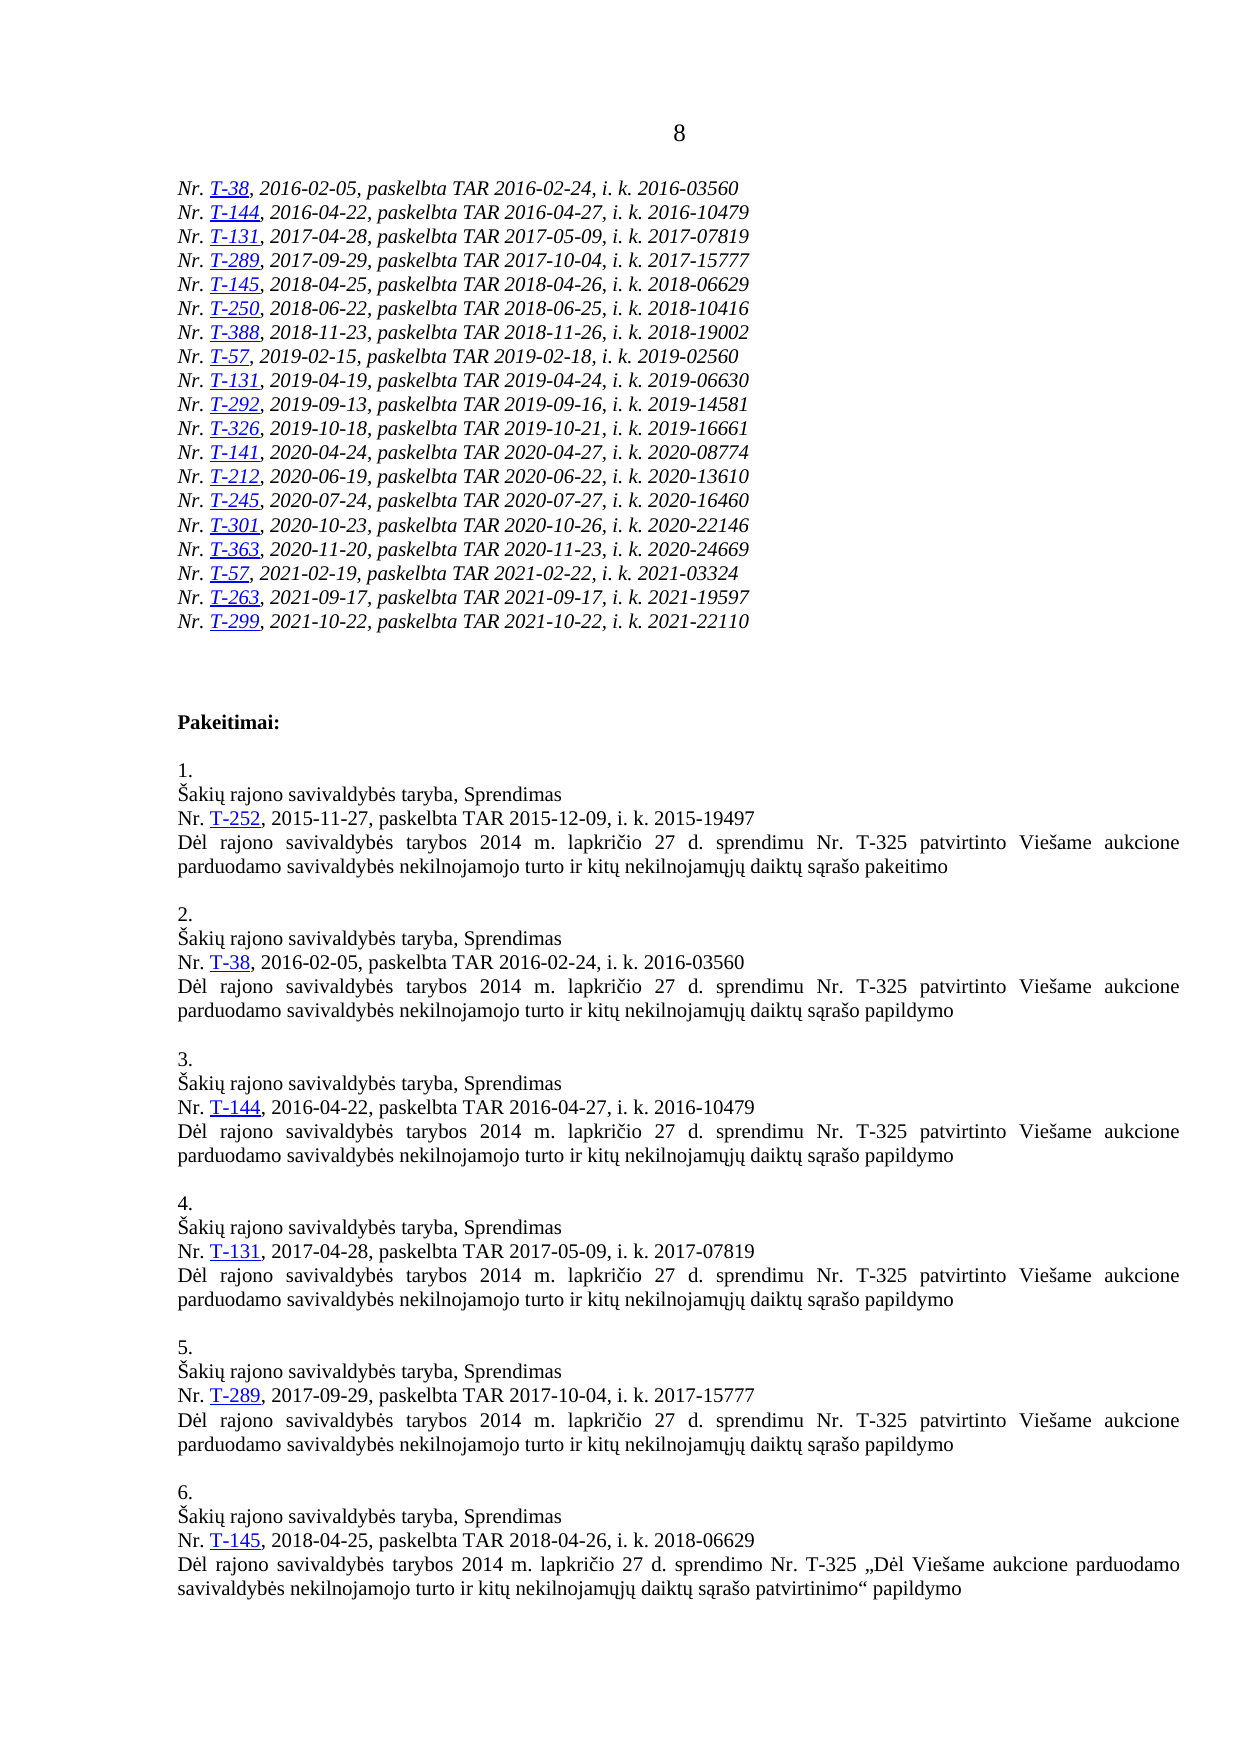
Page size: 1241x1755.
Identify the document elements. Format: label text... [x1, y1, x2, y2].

text Šakių rajono savivaldybės taryba, Sprendimas [177, 1504, 1181, 1528]
text Nr. T-299, 2021-10-22, paskelbta TAR 2021-10-22, i. k. 2021-22110 [177, 609, 1181, 633]
text Pakeitimai: [177, 710, 1181, 734]
text Nr. T-38, 2016-02-05, paskelbta TAR 2016-02-24, i. k. 2016-03560 [177, 950, 1181, 974]
text 4. [177, 1191, 1181, 1215]
text Dėl rajono savivaldybės tarybos 2014 m. lapkričio 27 d. sprendimu Nr. T-325 patvirtinto Viešame aukcione parduodamo savivaldybės nekilnojamojo turto ir kitų nekilnojamųjų daiktų sąrašo papildymo [177, 1119, 1181, 1167]
text Dėl rajono savivaldybės tarybos 2014 m. lapkričio 27 d. sprendimu Nr. T-325 patvirtinto Viešame aukcione parduodamo savivaldybės nekilnojamojo turto ir kitų nekilnojamųjų daiktų sąrašo papildymo [177, 1407, 1181, 1456]
text Nr. T-131, 2019-04-19, paskelbta TAR 2019-04-24, i. k. 2019-06630 [177, 368, 1181, 392]
text Dėl rajono savivaldybės tarybos 2014 m. lapkričio 27 d. sprendimu Nr. T-325 patvirtinto Viešame aukcione parduodamo savivaldybės nekilnojamojo turto ir kitų nekilnojamųjų daiktų sąrašo papildymo [177, 974, 1181, 1022]
text Šakių rajono savivaldybės taryba, Sprendimas [177, 1215, 1181, 1239]
text Nr. T-145, 2018-04-25, paskelbta TAR 2018-04-26, i. k. 2018-06629 [177, 1528, 1181, 1552]
text 3. [177, 1047, 1181, 1071]
text Nr. T-292, 2019-09-13, paskelbta TAR 2019-09-16, i. k. 2019-14581 [177, 392, 1181, 416]
text 5. [177, 1335, 1181, 1359]
text Nr. T-301, 2020-10-23, paskelbta TAR 2020-10-26, i. k. 2020-22146 [177, 512, 1181, 537]
text Dėl rajono savivaldybės tarybos 2014 m. lapkričio 27 d. sprendimu Nr. T-325 patvirtinto Viešame aukcione parduodamo savivaldybės nekilnojamojo turto ir kitų nekilnojamųjų daiktų sąrašo papildymo [177, 1263, 1181, 1311]
text Dėl rajono savivaldybės tarybos 2014 m. lapkričio 27 d. sprendimo Nr. T-325 „Dėl Viešame aukcione parduodamo savivaldybės nekilnojamojo turto ir kitų nekilnojamųjų daiktų sąrašo patvirtinimo“ papildymo [177, 1552, 1181, 1600]
text Nr. T-145, 2018-04-25, paskelbta TAR 2018-04-26, i. k. 2018-06629 [177, 272, 1181, 296]
text Nr. T-326, 2019-10-18, paskelbta TAR 2019-10-21, i. k. 2019-16661 [177, 416, 1181, 440]
text 2. [177, 902, 1181, 926]
text Nr. T-263, 2021-09-17, paskelbta TAR 2021-09-17, i. k. 2021-19597 [177, 585, 1181, 609]
text 1. [177, 758, 1181, 782]
text Nr. T-289, 2017-09-29, paskelbta TAR 2017-10-04, i. k. 2017-15777 [177, 1383, 1181, 1407]
text Nr. T-245, 2020-07-24, paskelbta TAR 2020-07-27, i. k. 2020-16460 [177, 488, 1181, 512]
text Šakių rajono savivaldybės taryba, Sprendimas [177, 1359, 1181, 1383]
text Nr. T-57, 2019-02-15, paskelbta TAR 2019-02-18, i. k. 2019-02560 [177, 344, 1181, 368]
text Nr. T-141, 2020-04-24, paskelbta TAR 2020-04-27, i. k. 2020-08774 [177, 440, 1181, 464]
text Nr. T-388, 2018-11-23, paskelbta TAR 2018-11-26, i. k. 2018-19002 [177, 320, 1181, 344]
text 6. [177, 1480, 1181, 1504]
text Nr. T-38, 2016-02-05, paskelbta TAR 2016-02-24, i. k. 2016-03560 [177, 176, 1181, 200]
text Šakių rajono savivaldybės taryba, Sprendimas [177, 782, 1181, 806]
text Šakių rajono savivaldybės taryba, Sprendimas [177, 926, 1181, 950]
text Nr. T-250, 2018-06-22, paskelbta TAR 2018-06-25, i. k. 2018-10416 [177, 296, 1181, 320]
text Nr. T-363, 2020-11-20, paskelbta TAR 2020-11-23, i. k. 2020-24669 [177, 537, 1181, 561]
text Dėl rajono savivaldybės tarybos 2014 m. lapkričio 27 d. sprendimu Nr. T-325 patvirtinto Viešame aukcione parduodamo savivaldybės nekilnojamojo turto ir kitų nekilnojamųjų daiktų sąrašo pakeitimo [177, 830, 1181, 878]
text Nr. T-57, 2021-02-19, paskelbta TAR 2021-02-22, i. k. 2021-03324 [177, 561, 1181, 585]
text Nr. T-252, 2015-11-27, paskelbta TAR 2015-12-09, i. k. 2015-19497 [177, 806, 1181, 830]
text Nr. T-289, 2017-09-29, paskelbta TAR 2017-10-04, i. k. 2017-15777 [177, 248, 1181, 272]
text Nr. T-212, 2020-06-19, paskelbta TAR 2020-06-22, i. k. 2020-13610 [177, 464, 1181, 488]
text Nr. T-144, 2016-04-22, paskelbta TAR 2016-04-27, i. k. 2016-10479 [177, 200, 1181, 224]
text Nr. T-131, 2017-04-28, paskelbta TAR 2017-05-09, i. k. 2017-07819 [177, 224, 1181, 248]
text Nr. T-144, 2016-04-22, paskelbta TAR 2016-04-27, i. k. 2016-10479 [177, 1095, 1181, 1119]
text Nr. T-131, 2017-04-28, paskelbta TAR 2017-05-09, i. k. 2017-07819 [177, 1239, 1181, 1263]
text Šakių rajono savivaldybės taryba, Sprendimas [177, 1071, 1181, 1095]
